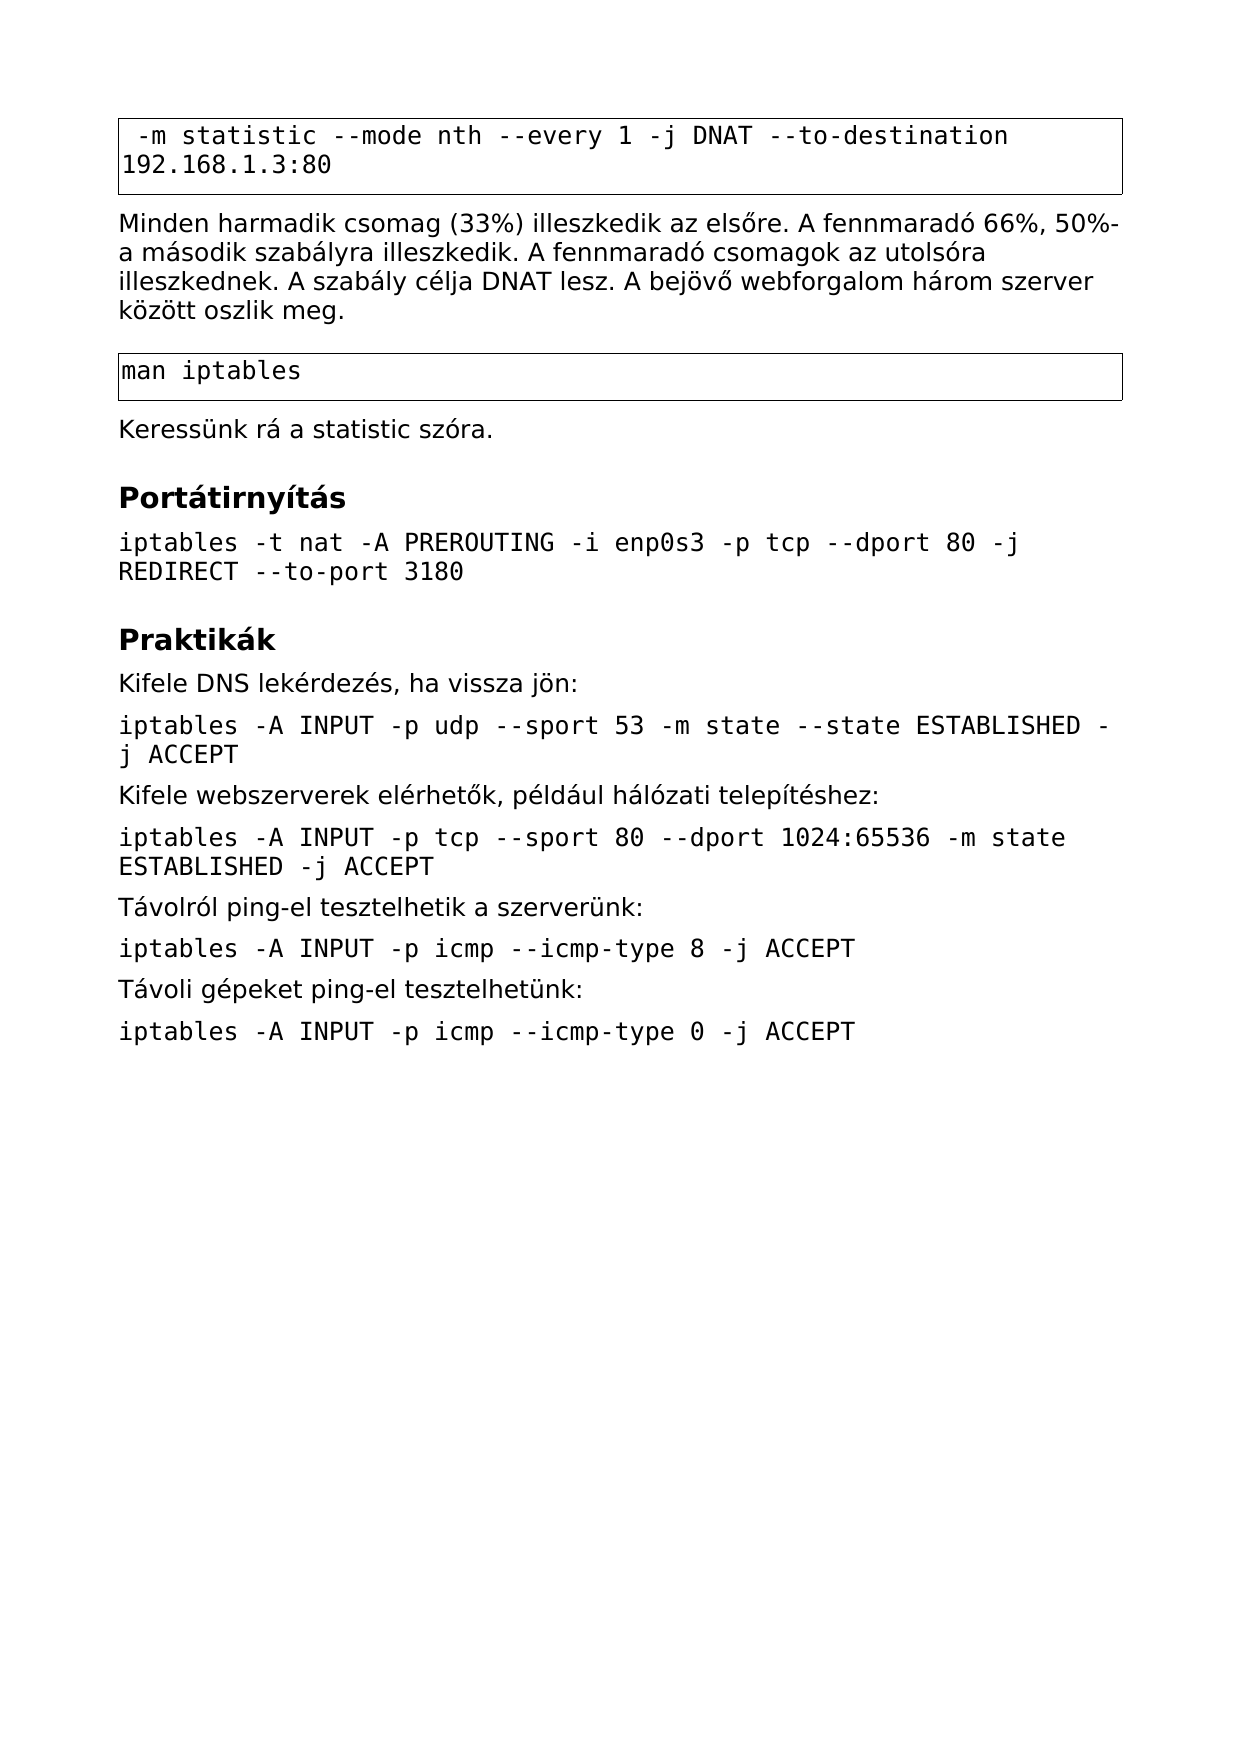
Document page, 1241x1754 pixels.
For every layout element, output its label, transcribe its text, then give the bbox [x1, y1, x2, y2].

text iptables -A INPUT -p udp --sport 53 -m state --state ESTABLISHED -j ACCEPT [118, 711, 1122, 769]
subtitle Praktikák [118, 623, 1122, 657]
text Távolról ping-el tesztelhetik a szerverünk: [118, 893, 1122, 922]
table_header man iptables [119, 354, 1122, 400]
text iptables -A INPUT -p icmp --icmp-type 8 -j ACCEPT [118, 935, 1122, 964]
text iptables -A INPUT -p tcp --sport 80 --dport 1024:65536 -m state ESTABLISHED -j ACCEPT [118, 823, 1122, 881]
subtitle Portátirnyítás [118, 481, 1122, 515]
text Minden harmadik csomag (33%) illeszkedik az elsőre. A fennmaradó 66%, 50%-a második szabályra illeszkedik. A fennmaradó csomagok az utolsóra illeszkednek. A szabály célja DNAT lesz. A bejövő webforgalom három szerver között oszlik meg. [118, 209, 1122, 326]
text iptables -A INPUT -p icmp --icmp-type 0 -j ACCEPT [118, 1017, 1122, 1046]
text Kifele DNS lekérdezés, ha vissza jön: [118, 669, 1122, 699]
text Keressünk rá a statistic szóra. [118, 415, 1122, 444]
text Távoli gépeket ping-el tesztelhetünk: [118, 976, 1122, 1005]
text iptables -t nat -A PREROUTING -i enp0s3 -p tcp --dport 80 -j REDIRECT --to-port 3180 [118, 528, 1122, 586]
text Kifele webszerverek elérhetők, például hálózati telepítéshez: [118, 781, 1122, 810]
table_header -m statistic --mode nth --every 1 -j DNAT --to-destination 192.168.1.3:80 [119, 119, 1122, 194]
